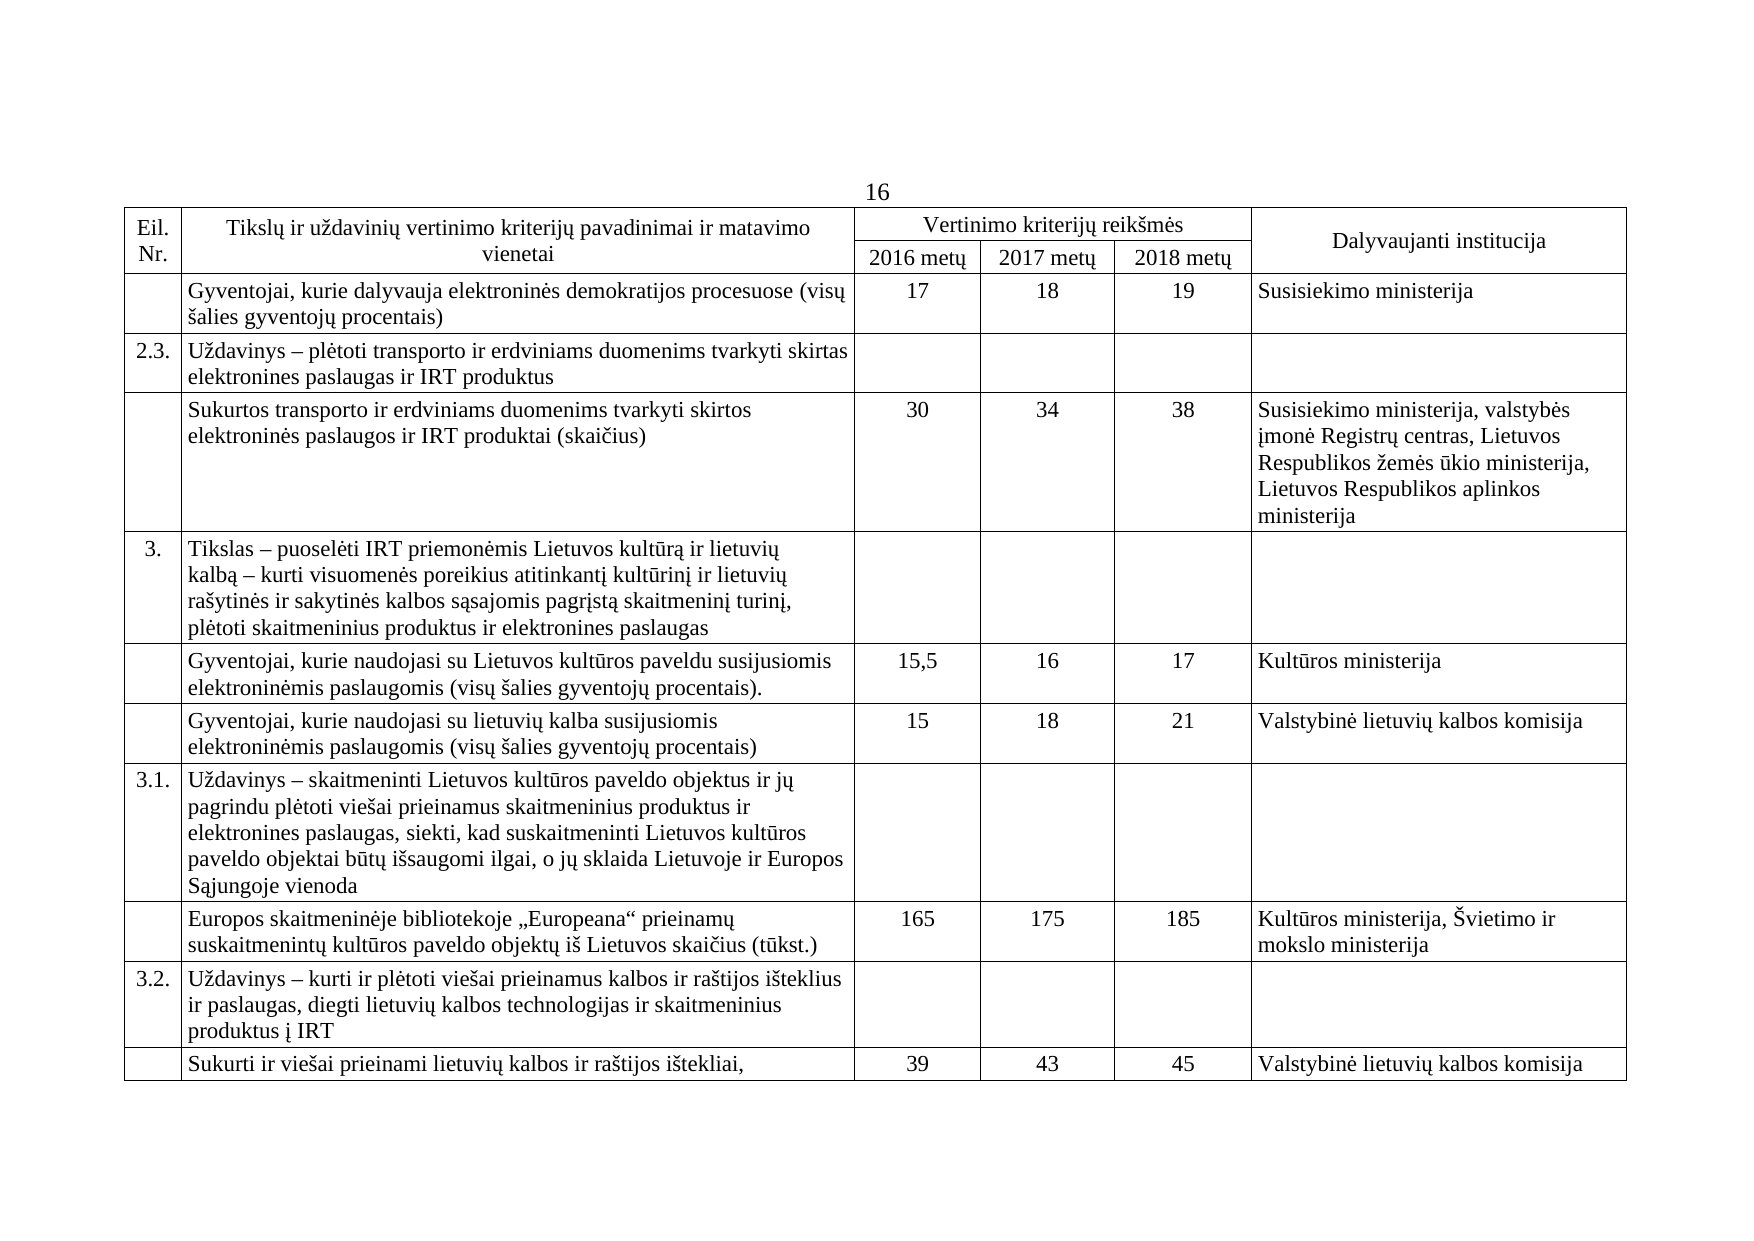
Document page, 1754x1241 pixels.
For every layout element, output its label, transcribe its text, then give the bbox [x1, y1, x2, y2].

table_cell [981, 962, 1114, 1047]
table_cell [1252, 532, 1626, 643]
table_cell Susisiekimo ministerija [1252, 274, 1626, 333]
table_cell 45 [1115, 1048, 1251, 1080]
table_cell [1115, 532, 1251, 643]
table_header Eil. Nr. [125, 208, 181, 273]
table_cell [125, 902, 181, 961]
table_cell [855, 962, 980, 1047]
table_cell Tikslas – puoselėti IRT priemonėmis Lietuvos kultūrą ir lietuvių kalbą – kurti visuomenės poreikius atitinkantį kultūrinį ir lietuvių rašytinės ir sakytinės kalbos sąsajomis pagrįstą skaitmeninį turinį, plėtoti skaitmeninius produktus ir elektronines paslaugas [182, 532, 854, 643]
table_cell [1115, 764, 1251, 901]
table_cell [1115, 334, 1251, 392]
table_cell [125, 274, 181, 333]
table_cell Gyventojai, kurie naudojasi su lietuvių kalba susijusiomis elektroninėmis paslaugomis (visų šalies gyventojų procentais) [182, 704, 854, 762]
table_cell [125, 1048, 181, 1080]
table_cell Valstybinė lietuvių kalbos komisija [1252, 1048, 1626, 1080]
table_cell [981, 532, 1114, 643]
table_cell Sukurti ir viešai prieinami lietuvių kalbos ir raštijos ištekliai, [182, 1048, 854, 1080]
table_cell 43 [981, 1048, 1114, 1080]
table_cell Kultūros ministerija [1252, 644, 1626, 703]
table_cell Uždavinys – plėtoti transporto ir erdviniams duomenims tvarkyti skirtas elektronines paslaugas ir IRT produktus [182, 334, 854, 392]
table_cell Kultūros ministerija, Švietimo ir mokslo ministerija [1252, 902, 1626, 961]
table_cell 18 [981, 704, 1114, 762]
table_cell 30 [855, 393, 980, 531]
table_cell 2016 metų [855, 241, 980, 273]
table_cell [125, 704, 181, 762]
table_cell 39 [855, 1048, 980, 1080]
table_cell Uždavinys – kurti ir plėtoti viešai prieinamus kalbos ir raštijos išteklius ir paslaugas, diegti lietuvių kalbos technologijas ir skaitmeninius produktus į IRT [182, 962, 854, 1047]
table_cell 17 [855, 274, 980, 333]
table_cell [1252, 962, 1626, 1047]
table_cell [1252, 764, 1626, 901]
table_cell 21 [1115, 704, 1251, 762]
table_cell 3.2. [125, 962, 181, 1047]
table_cell 3. [125, 532, 181, 643]
table_cell [981, 334, 1114, 392]
table_cell Gyventojai, kurie naudojasi su Lietuvos kultūros paveldu susijusiomis elektroninėmis paslaugomis (visų šalies gyventojų procentais). [182, 644, 854, 703]
table_cell 2.3. [125, 334, 181, 392]
table_cell 3.1. [125, 764, 181, 901]
table_cell 34 [981, 393, 1114, 531]
table_cell Sukurtos transporto ir erdviniams duomenims tvarkyti skirtos elektroninės paslaugos ir IRT produktai (skaičius) [182, 393, 854, 531]
table_cell [125, 644, 181, 703]
table_cell [981, 764, 1114, 901]
table_header Tikslų ir uždavinių vertinimo kriterijų pavadinimai ir matavimo vienetai [182, 208, 854, 273]
table_cell [1115, 962, 1251, 1047]
table_cell 17 [1115, 644, 1251, 703]
table_cell [855, 764, 980, 901]
table_cell [1252, 334, 1626, 392]
table_cell Uždavinys – skaitmeninti Lietuvos kultūros paveldo objektus ir jų pagrindu plėtoti viešai prieinamus skaitmeninius produktus ir elektronines paslaugas, siekti, kad suskaitmeninti Lietuvos kultūros paveldo objektai būtų išsaugomi ilgai, o jų sklaida Lietuvoje ir Europos Sąjungoje vienoda [182, 764, 854, 901]
table_cell 38 [1115, 393, 1251, 531]
table_cell 18 [981, 274, 1114, 333]
table_cell 19 [1115, 274, 1251, 333]
table_cell 16 [981, 644, 1114, 703]
table_cell 165 [855, 902, 980, 961]
table_cell [855, 532, 980, 643]
table_cell [855, 334, 980, 392]
table_cell [125, 393, 181, 531]
table_cell 2017 metų [981, 241, 1114, 273]
table_cell 15 [855, 704, 980, 762]
table_header Vertinimo kriterijų reikšmės [855, 208, 1251, 240]
table_cell Susisiekimo ministerija, valstybės įmonė Registrų centras, Lietuvos Respublikos žemės ūkio ministerija, Lietuvos Respublikos aplinkos ministerija [1252, 393, 1626, 531]
table_cell 175 [981, 902, 1114, 961]
table_cell 185 [1115, 902, 1251, 961]
table_cell 2018 metų [1115, 241, 1251, 273]
table_cell Gyventojai, kurie dalyvauja elektroninės demokratijos procesuose (visų šalies gyventojų procentais) [182, 274, 854, 333]
table_cell Europos skaitmeninėje bibliotekoje „Europeana“ prieinamų suskaitmenintų kultūros paveldo objektų iš Lietuvos skaičius (tūkst.) [182, 902, 854, 961]
table_cell 15,5 [855, 644, 980, 703]
table_cell Valstybinė lietuvių kalbos komisija [1252, 704, 1626, 762]
table_header Dalyvaujanti institucija [1252, 208, 1626, 273]
